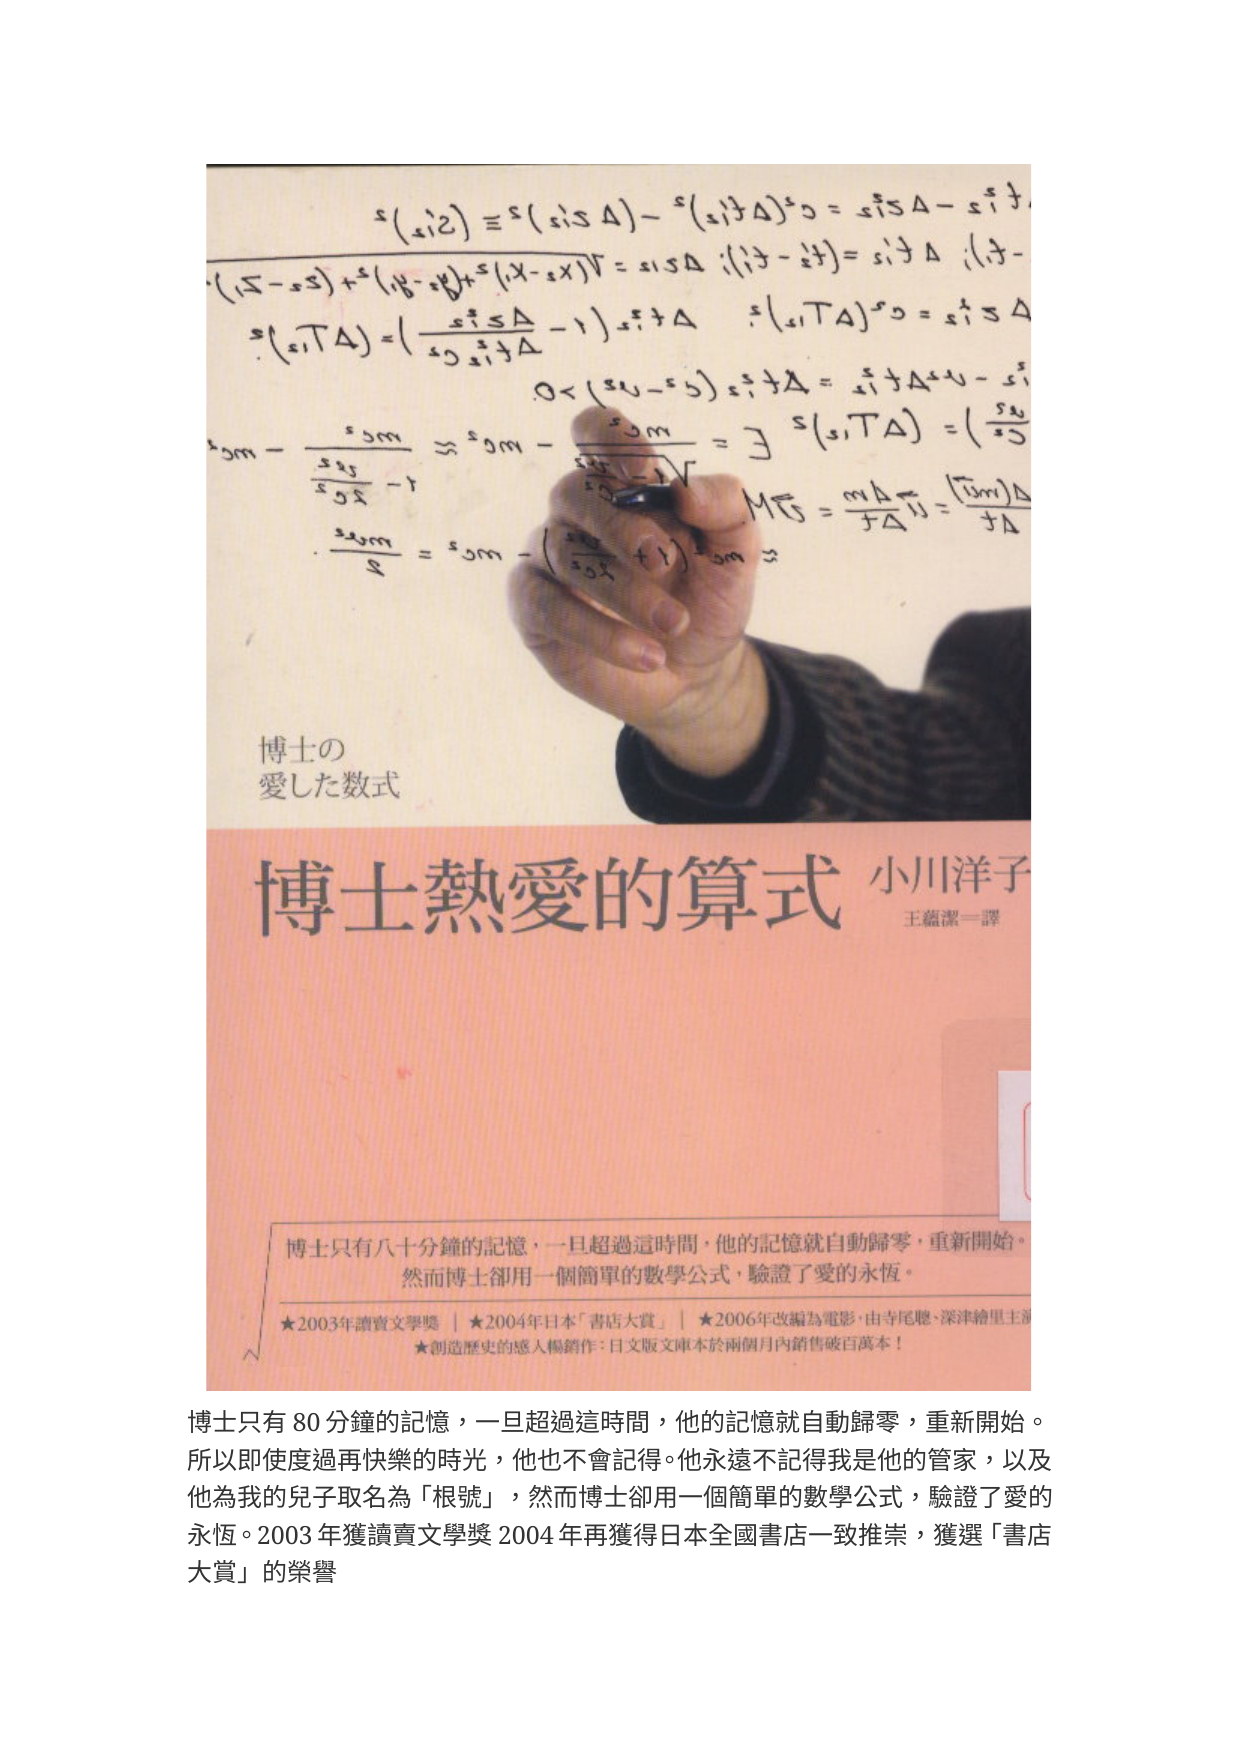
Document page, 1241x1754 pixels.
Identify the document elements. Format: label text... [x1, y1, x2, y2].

text 博士只有80分鐘的記憶，一旦超過這時間，他的記憶就自動歸零，重新開始。所以即使度過再快樂的時光，他也不會記得。他永遠不記得我是他的管家，以及他為我的兒子取名為「根號」，然而博士卻用一個簡單的數學公式，驗證了愛的永恆。2003年獲讀賣文學獎2004年再獲得日本全國書店一致推崇，獲選「書店大賞」的榮譽 [187, 202, 1053, 1589]
picture [206, 164, 1032, 1391]
